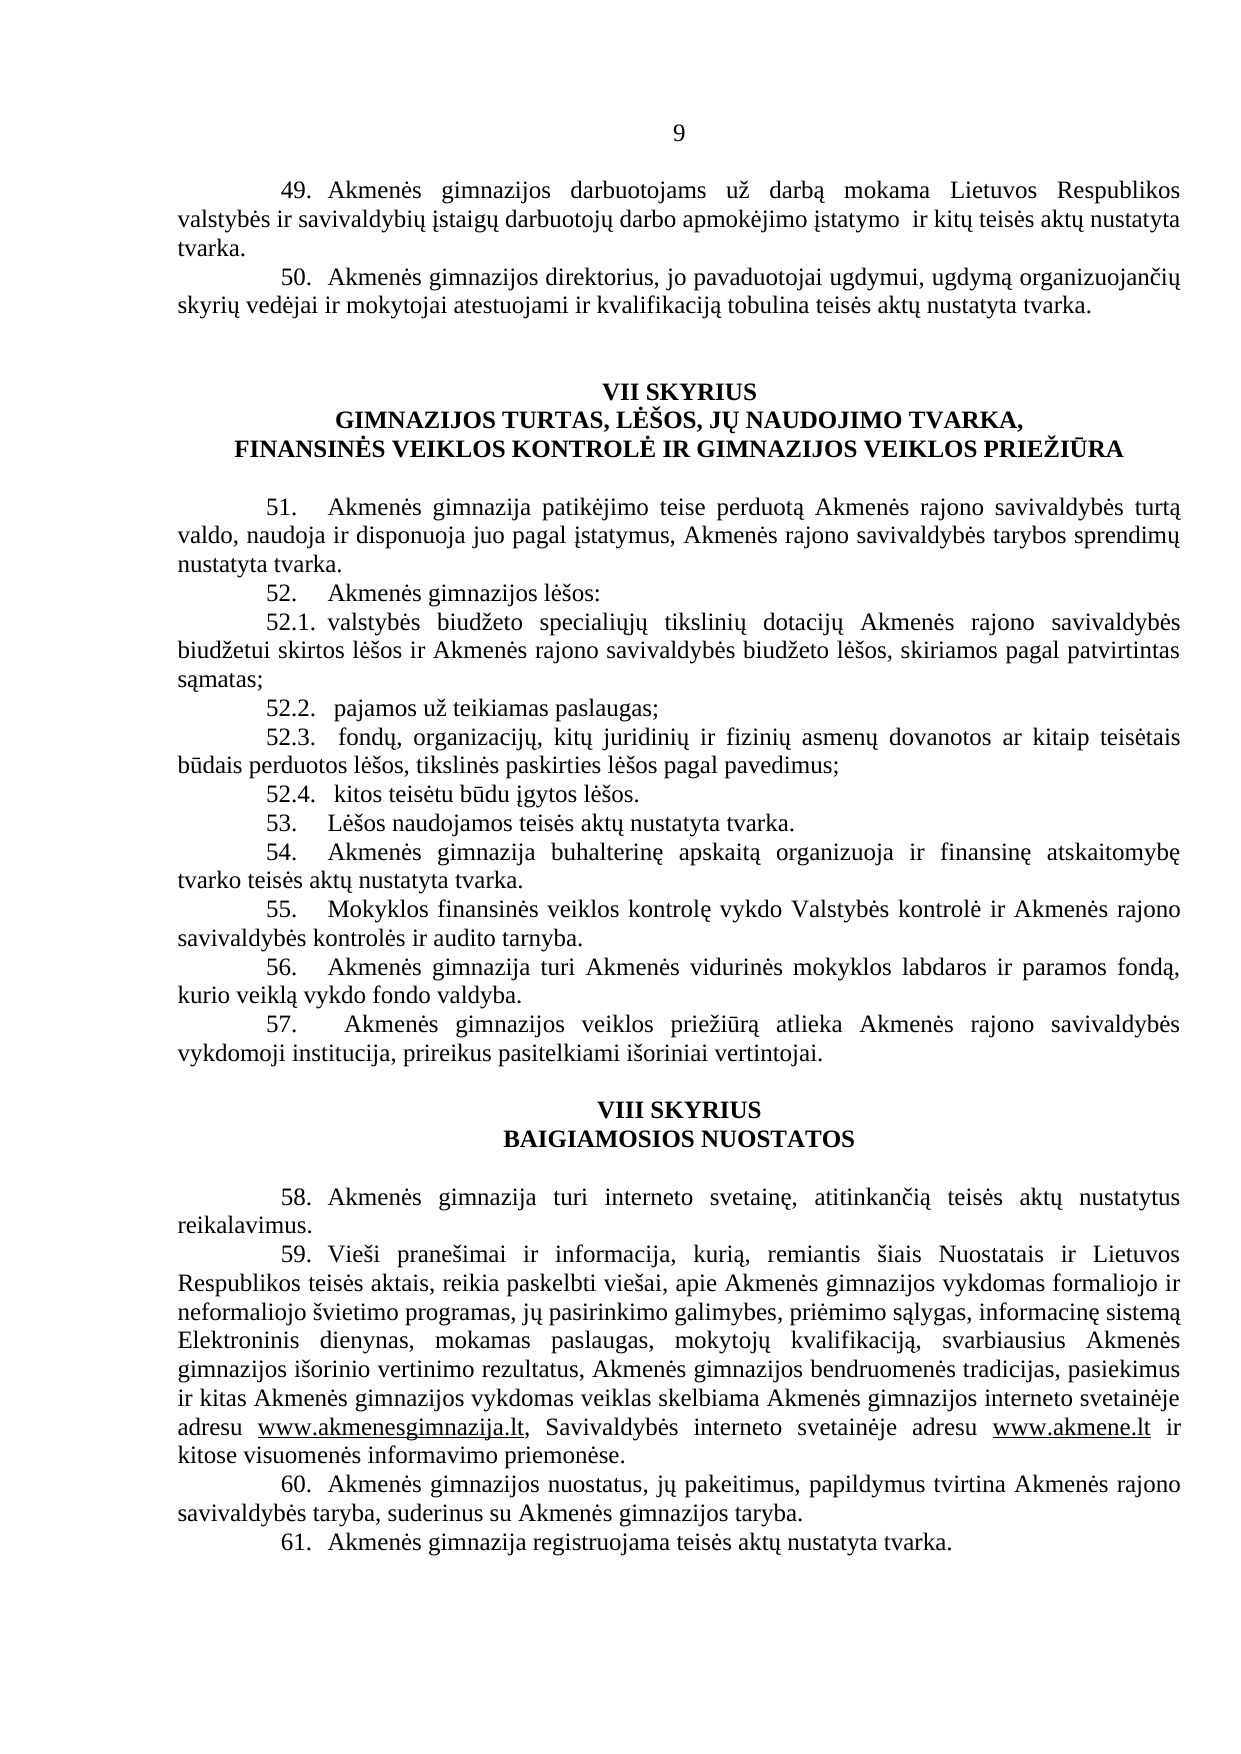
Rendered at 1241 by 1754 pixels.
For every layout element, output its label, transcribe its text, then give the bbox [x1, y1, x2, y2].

text 61. Akmenės gimnazija registruojama teisės aktų nustatyta tvarka. [177, 1527, 1181, 1556]
text 49. Akmenės gimnazijos darbuotojams už darbą mokama Lietuvos Respublikos valstybės ir savivaldybių įstaigų darbuotojų darbo apmokėjimo įstatymo ir kitų teisės aktų nustatyta tvarka. [177, 176, 1181, 262]
text 60. Akmenės gimnazijos nuostatus, jų pakeitimus, papildymus tvirtina Akmenės rajono savivaldybės taryba, suderinus su Akmenės gimnazijos taryba. [177, 1469, 1181, 1527]
text VIII SKYRIUS [177, 1096, 1181, 1124]
text FINANSINĖS VEIKLOS KONTROLĖ IR GIMNAZIJOS VEIKLOS PRIEŽIŪRA [177, 434, 1181, 463]
text 51. Akmenės gimnazija patikėjimo teise perduotą Akmenės rajono savivaldybės turtą valdo, naudoja ir disponuoja juo pagal įstatymus, Akmenės rajono savivaldybės tarybos sprendimų nustatyta tvarka. [177, 492, 1181, 578]
text 52.3. fondų, organizacijų, kitų juridinių ir fizinių asmenų dovanotos ar kitaip teisėtais būdais perduotos lėšos, tikslinės paskirties lėšos pagal pavedimus; [177, 722, 1181, 779]
text 52.2. pajamos už teikiamas paslaugas; [177, 693, 1181, 722]
text 52. Akmenės gimnazijos lėšos: [177, 578, 1181, 607]
text 52.1. valstybės biudžeto specialiųjų tikslinių dotacijų Akmenės rajono savivaldybės biudžetui skirtos lėšos ir Akmenės rajono savivaldybės biudžeto lėšos, skiriamos pagal patvirtintas sąmatas; [177, 607, 1181, 693]
text 50. Akmenės gimnazijos direktorius, jo pavaduotojai ugdymui, ugdymą organizuojančių skyrių vedėjai ir mokytojai atestuojami ir kvalifikaciją tobulina teisės aktų nustatyta tvarka. [177, 262, 1181, 319]
text 55. Mokyklos finansinės veiklos kontrolę vykdo Valstybės kontrolė ir Akmenės rajono savivaldybės kontrolės ir audito tarnyba. [177, 894, 1181, 952]
text 58. Akmenės gimnazija turi interneto svetainę, atitinkančią teisės aktų nustatytus reikalavimus. [177, 1182, 1181, 1239]
text 59. Vieši pranešimai ir informacija, kurią, remiantis šiais Nuostatais ir Lietuvos Respublikos teisės aktais, reikia paskelbti viešai, apie Akmenės gimnazijos vykdomas formaliojo ir neformaliojo švietimo programas, jų pasirinkimo galimybes, priėmimo sąlygas, informacinę sistemą Elektroninis dienynas, mokamas paslaugas, mokytojų kvalifikaciją, svarbiausius Akmenės gimnazijos išorinio vertinimo rezultatus, Akmenės gimnazijos bendruomenės tradicijas, pasiekimus ir kitas Akmenės gimnazijos vykdomas veiklas skelbiama Akmenės gimnazijos interneto svetainėje adresu www.akmenesgimnazija.lt, Savivaldybės interneto svetainėje adresu www.akmene.lt ir kitose visuomenės informavimo priemonėse. [177, 1239, 1181, 1469]
text 56. Akmenės gimnazija turi Akmenės vidurinės mokyklos labdaros ir paramos fondą, kurio veiklą vykdo fondo valdyba. [177, 952, 1181, 1009]
text 52.4. kitos teisėtu būdu įgytos lėšos. [177, 779, 1181, 808]
text 54. Akmenės gimnazija buhalterinę apskaitą organizuoja ir finansinę atskaitomybę tvarko teisės aktų nustatyta tvarka. [177, 837, 1181, 894]
text 53. Lėšos naudojamos teisės aktų nustatyta tvarka. [177, 808, 1181, 837]
text GIMNAZIJOS TURTAS, LĖŠOS, JŲ NAUDOJIMO TVARKA, [177, 406, 1181, 434]
text BAIGIAMOSIOS NUOSTATOS [177, 1124, 1181, 1153]
text 57. Akmenės gimnazijos veiklos priežiūrą atlieka Akmenės rajono savivaldybės vykdomoji institucija, prireikus pasitelkiami išoriniai vertintojai. [177, 1009, 1181, 1067]
text VII SKYRIUS [177, 377, 1181, 406]
